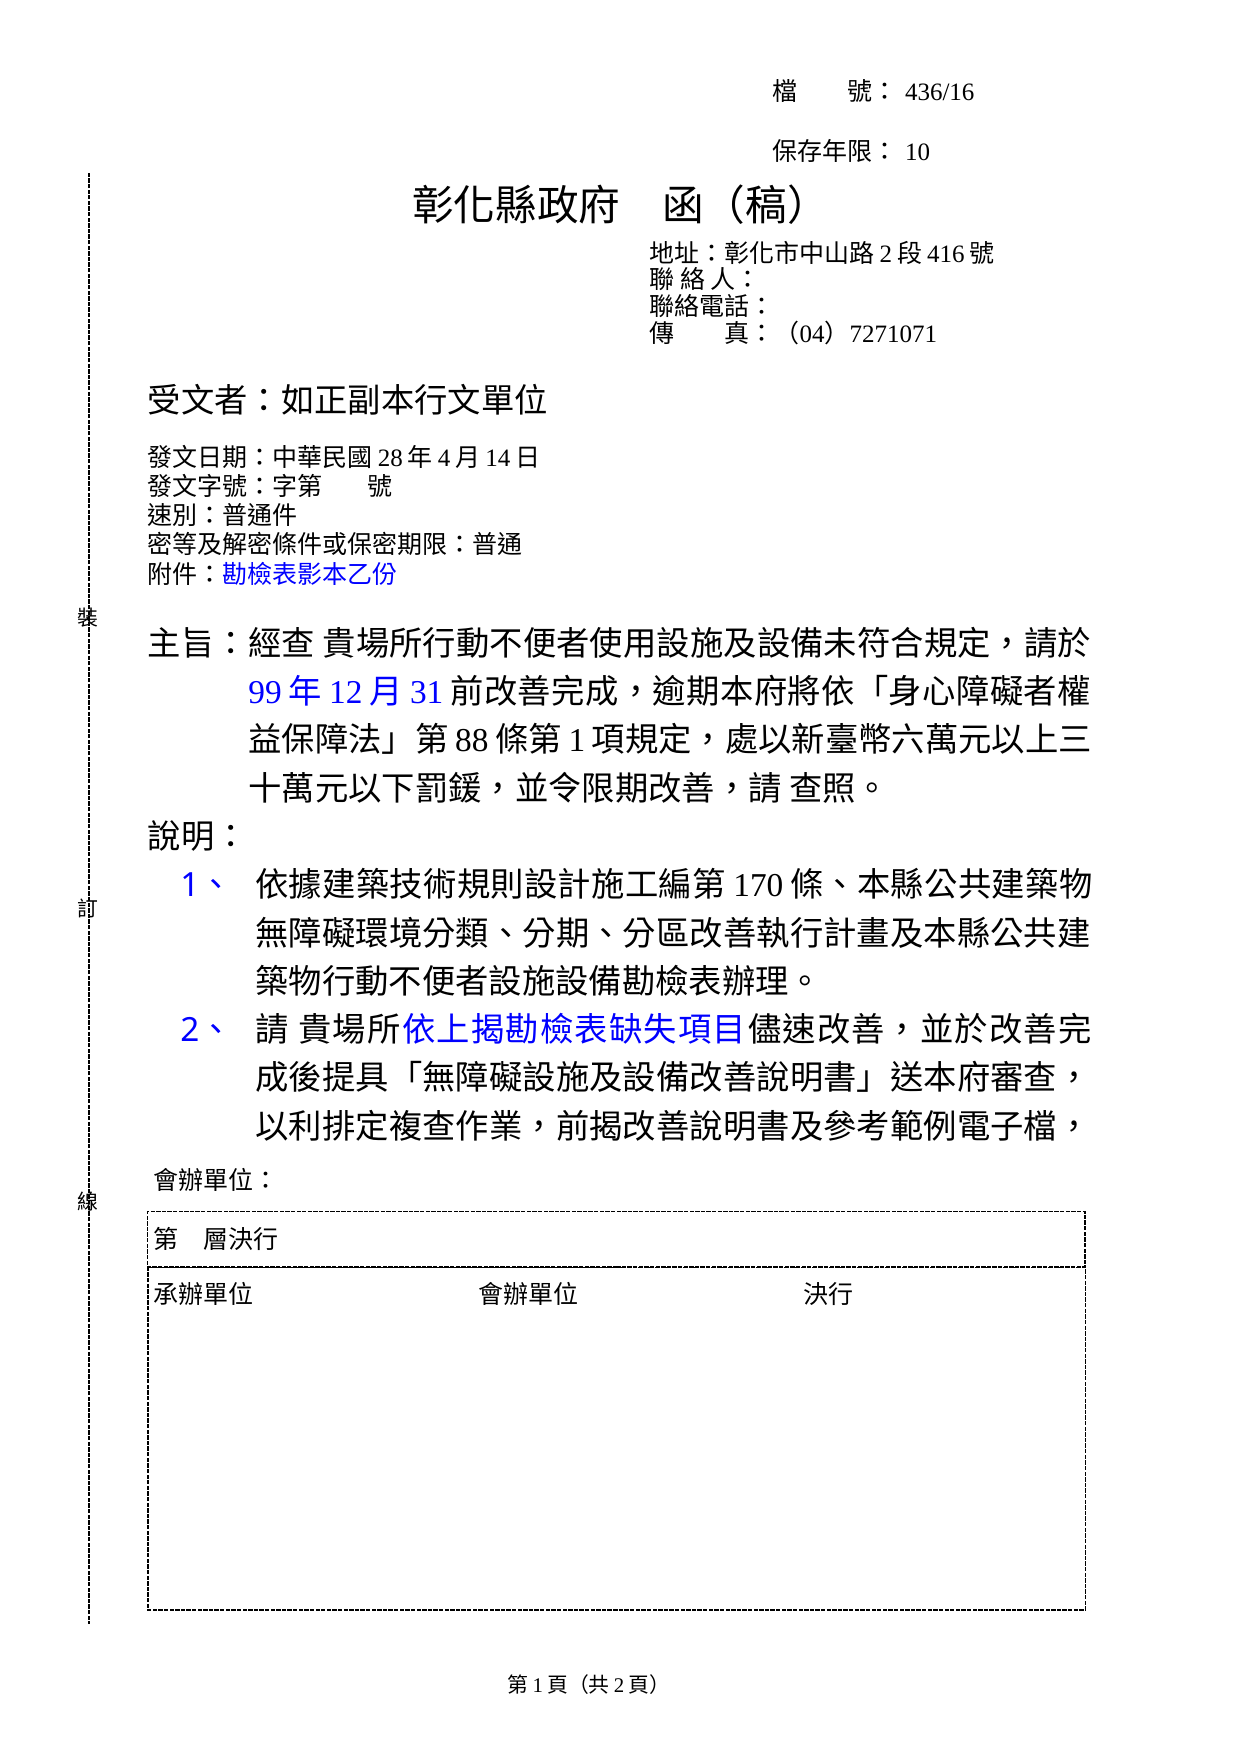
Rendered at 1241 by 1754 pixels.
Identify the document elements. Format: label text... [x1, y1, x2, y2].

text 密等及解密條件或保密期限：普通 [148, 531, 1092, 560]
text 傳 真：（04）7271071 [649, 321, 1124, 348]
text 受文者：如正副本行文單位 [148, 374, 1092, 422]
list 請 貴場所依上揭勘檢表缺失項目儘速改善，並於改善完成後提具「無障礙設施及設備改善說明書」送本府審查，以利排定複查作業，前揭改善說明書及參考範例電子檔， [180, 1003, 1092, 1148]
text 說明： [148, 809, 1092, 858]
text 主旨：經查 貴場所行動不便者使用設施及設備未符合規定，請於99年12月31前改善完成，逾期本府將依「身心障礙者權益保障法」第88條第1項規定，處以新臺幣六萬元以上三十萬元以下罰鍰，並令限期改善，請 查照。 [148, 617, 1092, 809]
text 附件：勘檢表影本乙份 [148, 560, 1092, 589]
text 聯 絡 人： [649, 267, 1124, 294]
text 地址：彰化市中山路2段416號 [649, 242, 1124, 267]
text 聯絡電話： [649, 294, 1124, 321]
text 發文字號：字第 號 [148, 472, 1092, 501]
text 彰化縣政府 函（稿） [148, 174, 1092, 232]
list 依據建築技術規則設計施工編第170條、本縣公共建築物無障礙環境分類、分期、分區改善執行計畫及本縣公共建築物行動不便者設施設備勘檢表辦理。 [180, 858, 1092, 1003]
text 速別：普通件 [148, 501, 1092, 531]
text 發文日期：中華民國28年4月14日 [148, 443, 1092, 472]
